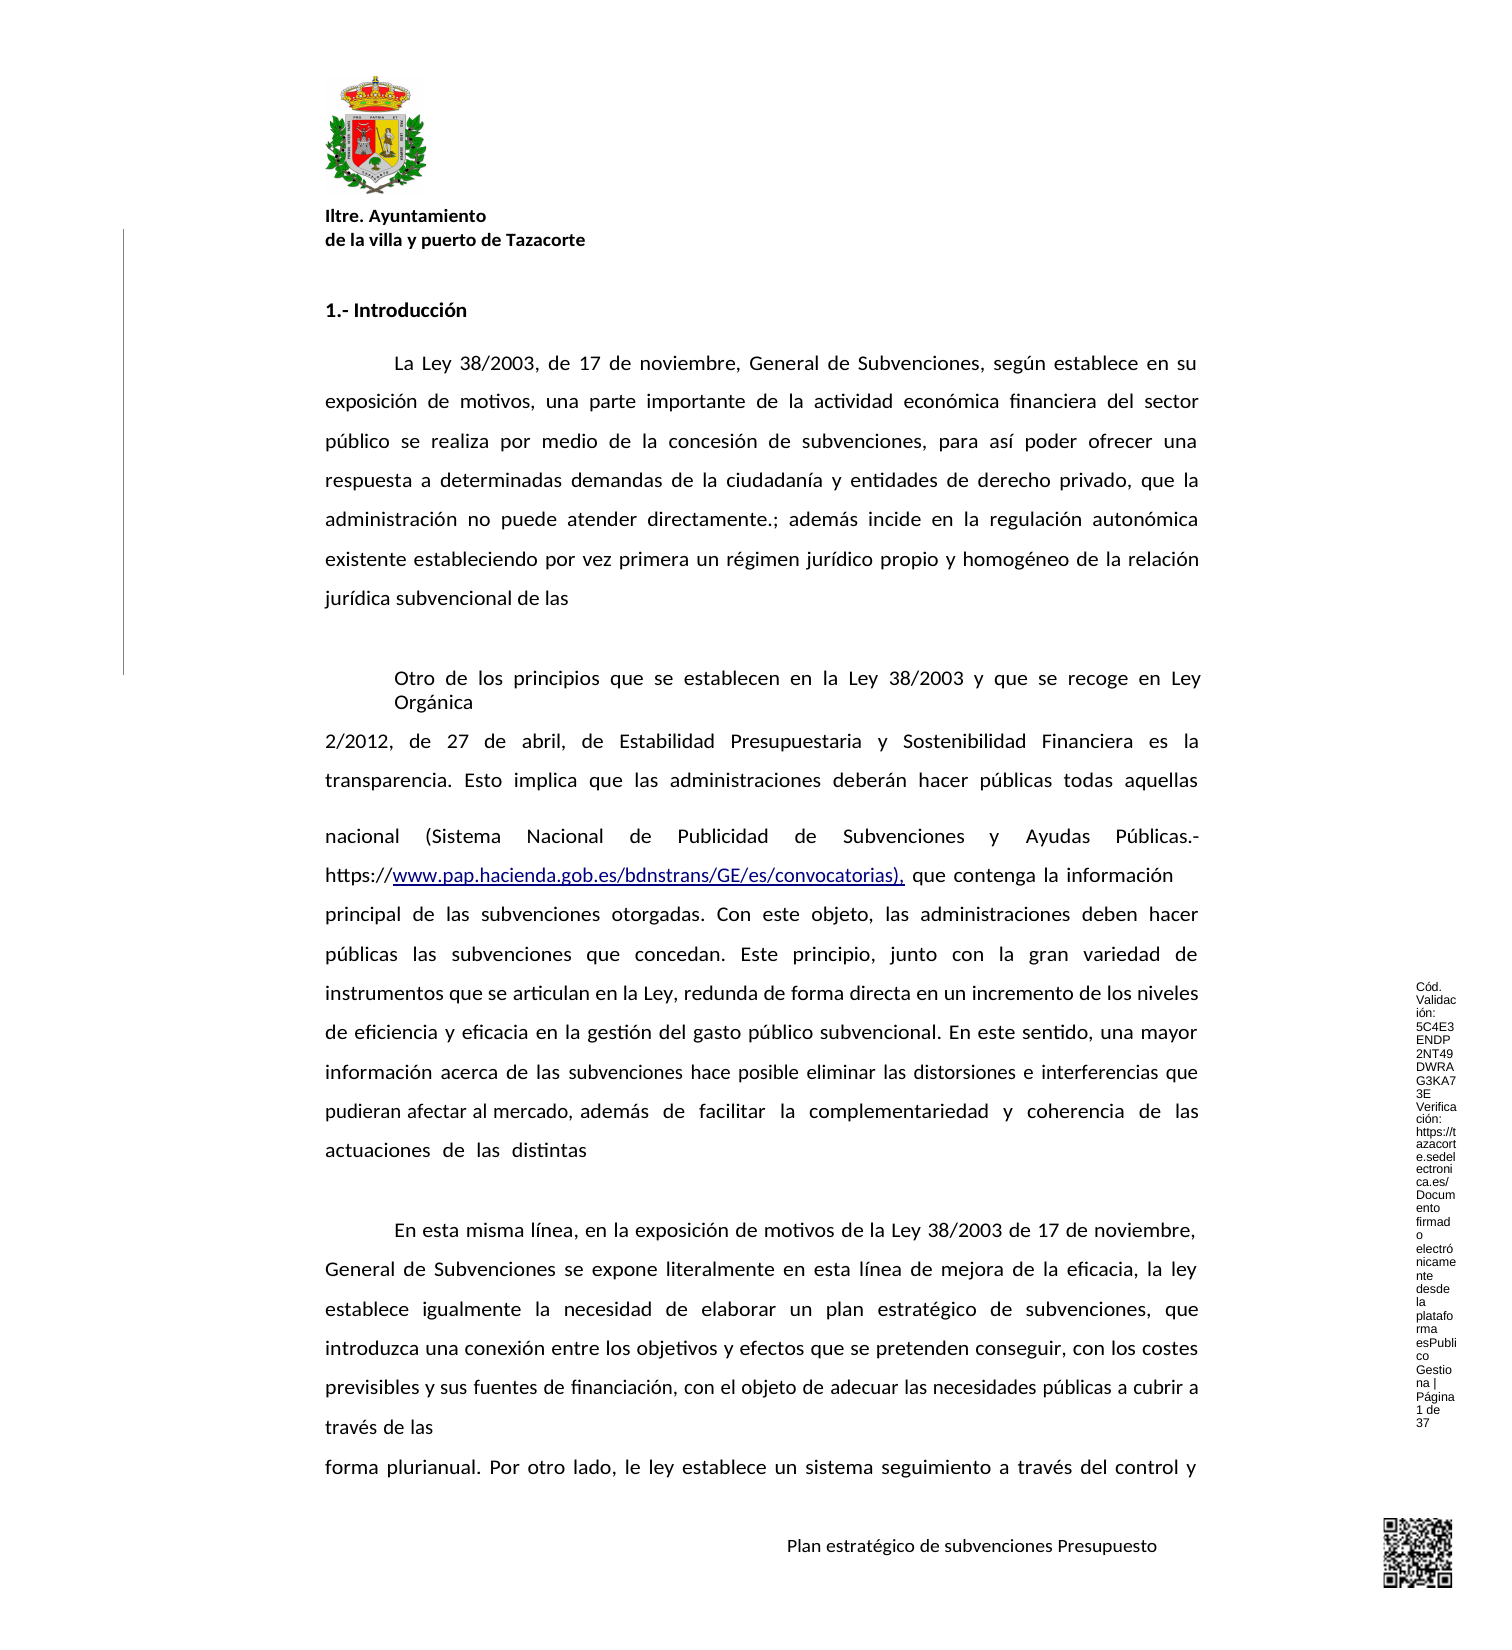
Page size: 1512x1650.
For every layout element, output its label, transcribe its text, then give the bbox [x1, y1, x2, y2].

text 1.- Introducción [325, 298, 469, 322]
text de [794, 824, 818, 848]
text exposición de motivos, una parte importante de la actividad económica financiera del sector público se realiza por medio de la concesión de subvenciones, para así poder ofrecer una respuesta a determinadas demandas de la ciudadanía y entidades de derecho privado, que la administración no puede atender directamente.; además incide en la regulación autonómica existente estableciendo por vez primera un régimen jurídico propio y homogéneo de la relación jurídica subvencional de las [325, 388, 1199, 611]
text Ayudas [1026, 824, 1091, 848]
text Iltre. Ayuntamiento [325, 205, 585, 227]
text Otro de los principios que se establecen en la Ley 38/2003 y que se recoge en Ley Orgánica [394, 666, 1201, 714]
text General de Subvenciones se expone literalmente en esta línea de mejora de la eficacia, la ley establece igualmente la necesidad de elaborar un plan estratégico de subvenciones, que introduzca una conexión entre los objetivos y efectos que se pretenden conseguir, con los costes previsibles y sus fuentes de financiación, con el objeto de adecuar las necesidades públicas a cubrir a través de las [325, 1256, 1199, 1439]
text nacional [325, 824, 401, 848]
text Plan estratégico de subvenciones Presupuesto 2023 [787, 1535, 1201, 1559]
text de [629, 824, 653, 848]
text Públicas.- [1115, 824, 1201, 848]
text de la villa y puerto de Tazacorte [325, 228, 585, 251]
text Cód. Validación: 5C4E3ENDP2NT49DWRAG3KA73E [1416, 980, 1457, 1101]
text 2/2012, de 27 de abril, de Estabilidad Presupuestaria y Sostenibilidad Financiera es la transparencia. Esto implica que las administraciones deberán hacer públicas todas aquellas subvenciones que concedan o pretendan conceder; asimismo la ley obliga a generar una base de datos de ámbito [325, 714, 1199, 811]
text Publicidad [677, 824, 770, 848]
text Verificación: https://tazacorte.sedelectronica.es/ [1416, 1101, 1457, 1189]
text (Sistema [425, 824, 502, 848]
text Nacional [526, 824, 605, 848]
text Subvenciones y [843, 824, 1001, 848]
text principal de las subvenciones otorgadas. Con este objeto, las administraciones deben hacer públicas las subvenciones que concedan. Este principio, junto con la gran variedad de instrumentos que se articulan en la Ley, redunda de forma directa en un incremento de los niveles de eficiencia y eficacia en la gestión del gasto público subvencional. En este sentido, una mayor información acerca de las subvenciones hace posible eliminar las distorsiones e interferencias que pudieran afectar al mercado, además de facilitar la complementariedad y coherencia de las actuaciones de las distintas [325, 901, 1199, 1163]
text La Ley 38/2003, de 17 de noviembre, General de Subvenciones, según establece en su [394, 351, 1201, 375]
text forma plurianual. Por otro lado, le ley establece un sistema seguimiento a través del control y [325, 1455, 1201, 1479]
text En esta misma línea, en la exposición de motivos de la Ley 38/2003 de 17 de noviembre, [394, 1218, 1201, 1242]
text Documento firmado electrónicamente desde la plataforma esPublico Gestiona | Página 1 de 37 [1416, 1189, 1457, 1431]
text https://www.pap.hacienda.gob.es/bdnstrans/GE/es/convocatorias), que contenga la información [325, 864, 1201, 888]
